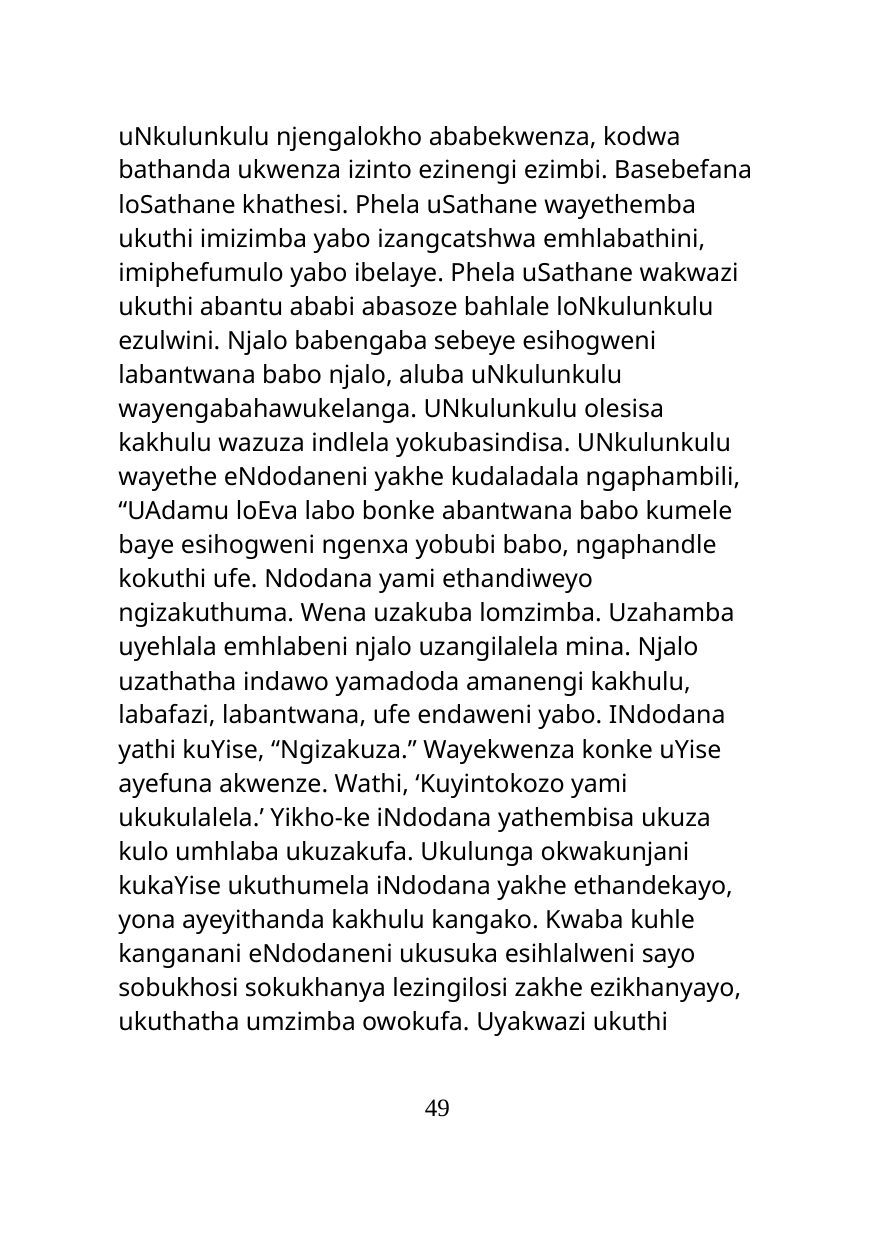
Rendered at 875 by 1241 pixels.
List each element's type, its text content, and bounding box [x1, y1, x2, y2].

text uNkulunkulu njengalokho ababekwenza, kodwa bathanda ukwenza izinto ezinengi ezimbi. Basebefana loSathane khathesi. Phela uSathane wayethemba ukuthi imizimba yabo izangcatshwa emhlabathini, imiphefumulo yabo ibelaye. Phela uSathane wakwazi ukuthi abantu ababi abasoze bahlale loNkulunkulu ezulwini. Njalo babengaba sebeye esihogweni labantwana babo njalo, aluba uNkulunkulu wayengabahawukelanga. UNkulunkulu olesisa kakhulu wazuza indlela yokubasindisa. UNkulunkulu wayethe eNdodaneni yakhe kudaladala ngaphambili, “UAdamu loEva labo bonke abantwana babo kumele baye esihogweni ngenxa yobubi babo, ngaphandle kokuthi ufe. Ndodana yami ethandiweyo ngizakuthuma. Wena uzakuba lomzimba. Uzahamba uyehlala emhlabeni njalo uzangilalela mina. Njalo uzathatha indawo yamadoda amanengi kakhulu, labafazi, labantwana, ufe endaweni yabo. INdodana yathi kuYise, “Ngizakuza.” Wayekwenza konke uYise ayefuna akwenze. Wathi, ‘Kuyintokozo yami ukukulalela.’ Yikho-ke iNdodana yathembisa ukuza kulo umhlaba ukuzakufa. Ukulunga okwakunjani kukaYise ukuthumela iNdodana yakhe ethandekayo, yona ayeyithanda kakhulu kangako. Kwaba kuhle kanganani eNdodaneni ukusuka esihlalweni sayo sobukhosi sokukhanya lezingilosi zakhe ezikhanyayo, ukuthatha umzimba owokufa. Uyakwazi ukuthi [118, 118, 756, 1038]
